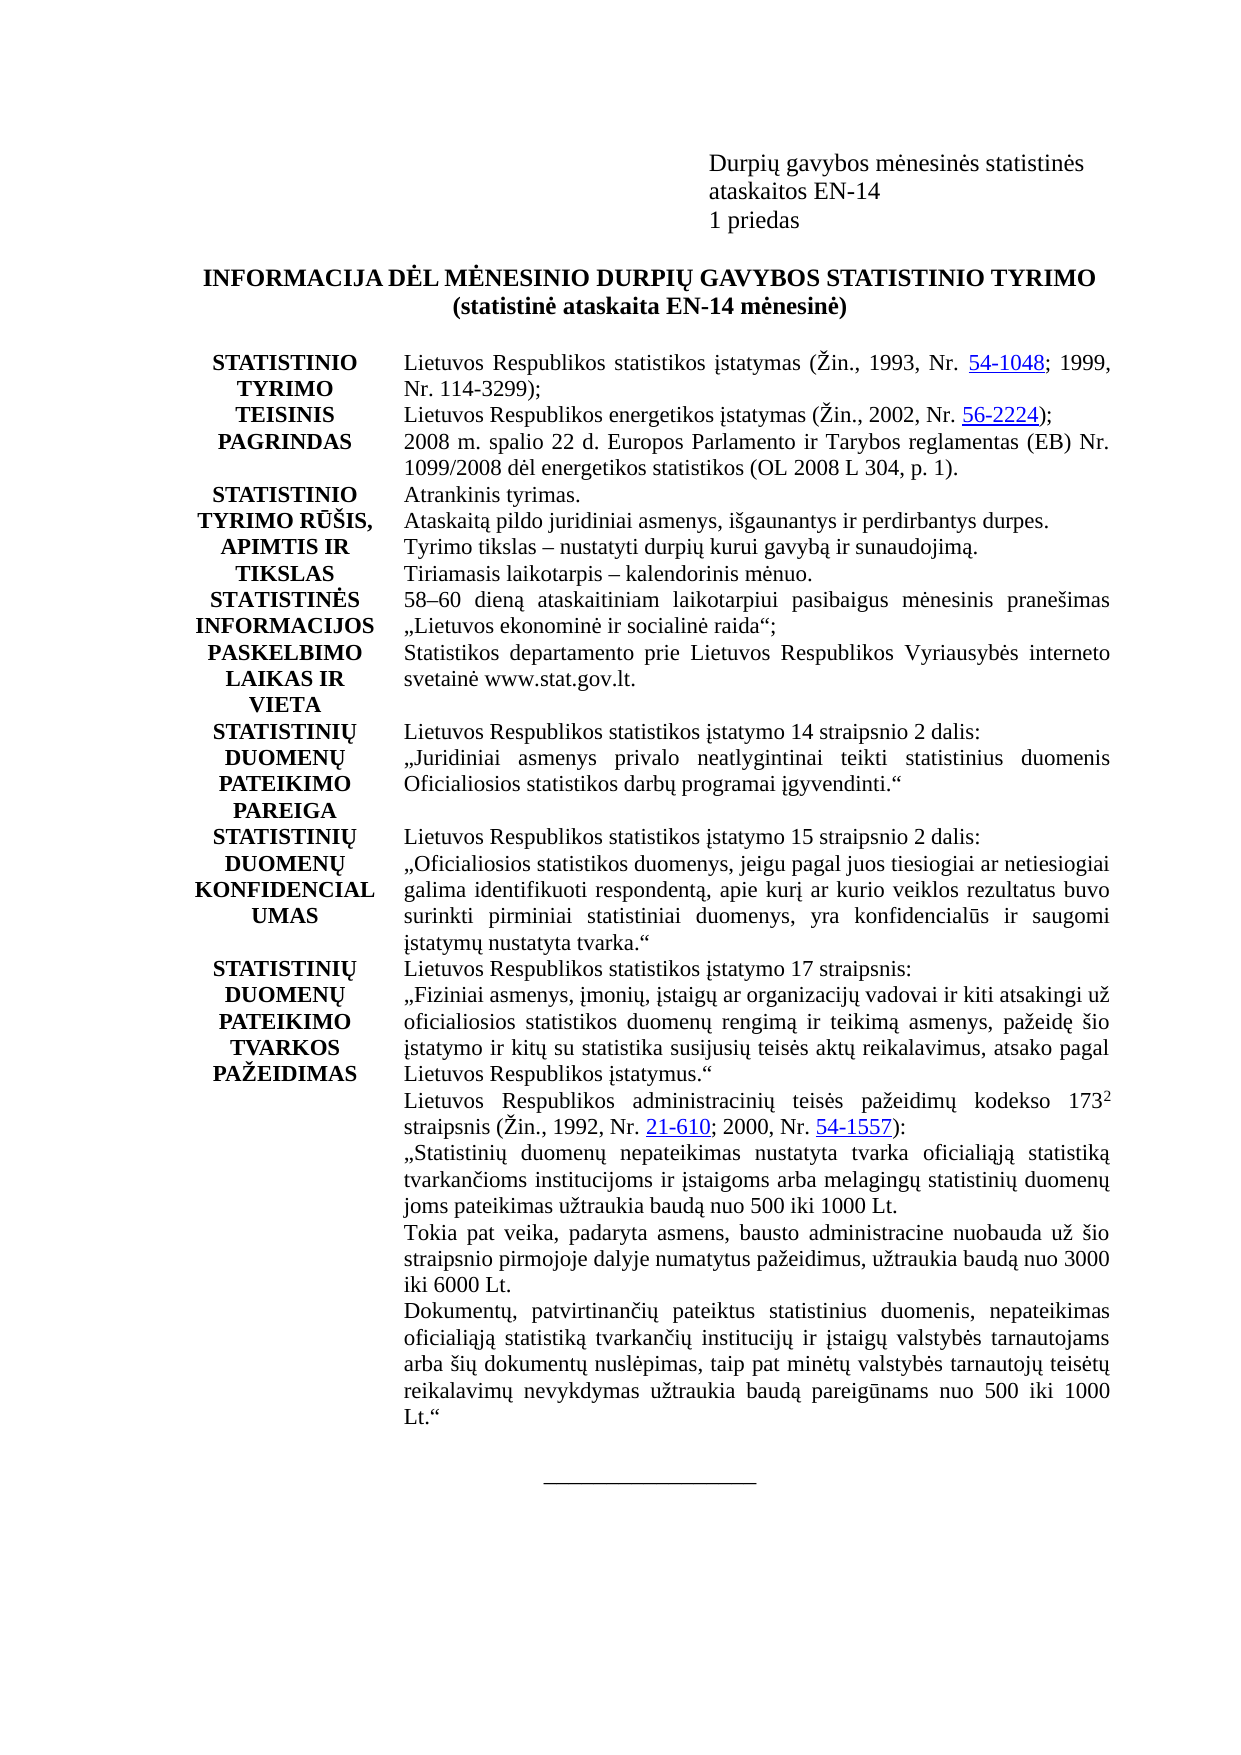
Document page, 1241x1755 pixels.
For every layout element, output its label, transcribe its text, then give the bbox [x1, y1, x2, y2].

table_cell STATISTINIŲ DUOMENŲ KONFIDENCIALUMAS [177, 823, 393, 955]
text (statistinė ataskaita EN-14 mėnesinė) [177, 291, 1122, 320]
text _________________ [177, 1458, 1122, 1487]
table_cell STATISTINIŲ DUOMENŲ PATEIKIMO TVARKOS PAŽEIDIMAS [177, 955, 393, 1429]
table_cell STATISTINIO TYRIMO RŪŠIS, APIMTIS IR TIKSLAS [177, 481, 393, 586]
table_cell Atrankinis tyrimas. Ataskaitą pildo juridiniai asmenys, išgaunantys ir perdirbantys durpes. Tyrimo tikslas – nustatyti durpių kurui gavybą ir sunaudojimą. Tiriamasis laikotarpis – kalendorinis mėnuo. [393, 481, 1122, 586]
text ataskaitos EN-14 [177, 176, 1122, 205]
table_header STATISTINIO TYRIMO TEISINIS PAGRINDAS [177, 349, 393, 481]
table_cell Lietuvos Respublikos statistikos įstatymo 15 straipsnio 2 dalis: „Oficialiosios statistikos duomenys, jeigu pagal juos tiesiogiai ar netiesiogiai galima identifikuoti respondentą, apie kurį ar kurio veiklos rezultatus buvo surinkti pirminiai statistiniai duomenys, yra konfidencialūs ir saugomi įstatymų nustatyta tvarka.“ [393, 823, 1122, 955]
table_cell STATISTINĖS INFORMACIJOS PASKELBIMO LAIKAS IR VIETA [177, 586, 393, 718]
table_header Lietuvos Respublikos statistikos įstatymas (Žin., 1993, Nr. 54-1048; 1999, Nr. 114-3299); Lietuvos Respublikos energetikos įstatymas (Žin., 2002, Nr. 56-2224); 2008 m. spalio 22 d. Europos Parlamento ir Tarybos reglamentas (EB) Nr. 1099/2008 dėl energetikos statistikos (OL 2008 L 304, p. 1). [393, 349, 1122, 481]
text INFORMACIJA DĖL MĖNESINIO DURPIŲ GAVYBOS STATISTINIO TYRIMO [177, 263, 1122, 291]
table_cell STATISTINIŲ DUOMENŲ PATEIKIMO PAREIGA [177, 718, 393, 823]
table_cell Lietuvos Respublikos statistikos įstatymo 17 straipsnis: „Fiziniai asmenys, įmonių, įstaigų ar organizacijų vadovai ir kiti atsakingi už oficialiosios statistikos duomenų rengimą ir teikimą asmenys, pažeidę šio įstatymo ir kitų su statistika susijusių teisės aktų reikalavimus, atsako pagal Lietuvos Respublikos įstatymus.“ Lietuvos Respublikos administracinių teisės pažeidimų kodekso 1732 straipsnis (Žin., 1992, Nr. 21-610; 2000, Nr. 54-1557): „Statistinių duomenų nepateikimas nustatyta tvarka oficialiąją statistiką tvarkančioms institucijoms ir įstaigoms arba melagingų statistinių duomenų joms pateikimas užtraukia baudą nuo 500 iki 1000 Lt. Tokia pat veika, padaryta asmens, bausto administracine nuobauda už šio straipsnio pirmojoje dalyje numatytus pažeidimus, užtraukia baudą nuo 3000 iki 6000 Lt. Dokumentų, patvirtinančių pateiktus statistinius duomenis, nepateikimas oficialiąją statistiką tvarkančių institucijų ir įstaigų valstybės tarnautojams arba šių dokumentų nuslėpimas, taip pat minėtų valstybės tarnautojų teisėtų reikalavimų nevykdymas užtraukia baudą pareigūnams nuo 500 iki 1000 Lt.“ [393, 955, 1122, 1429]
text 1 priedas [177, 205, 1122, 234]
table_cell Lietuvos Respublikos statistikos įstatymo 14 straipsnio 2 dalis: „Juridiniai asmenys privalo neatlygintinai teikti statistinius duomenis Oficialiosios statistikos darbų programai įgyvendinti.“ [393, 718, 1122, 823]
table_cell 58–60 dieną ataskaitiniam laikotarpiui pasibaigus mėnesinis pranešimas „Lietuvos ekonominė ir socialinė raida“; Statistikos departamento prie Lietuvos Respublikos Vyriausybės interneto svetainė www.stat.gov.lt. [393, 586, 1122, 718]
text Durpių gavybos mėnesinės statistinės [177, 148, 1122, 176]
